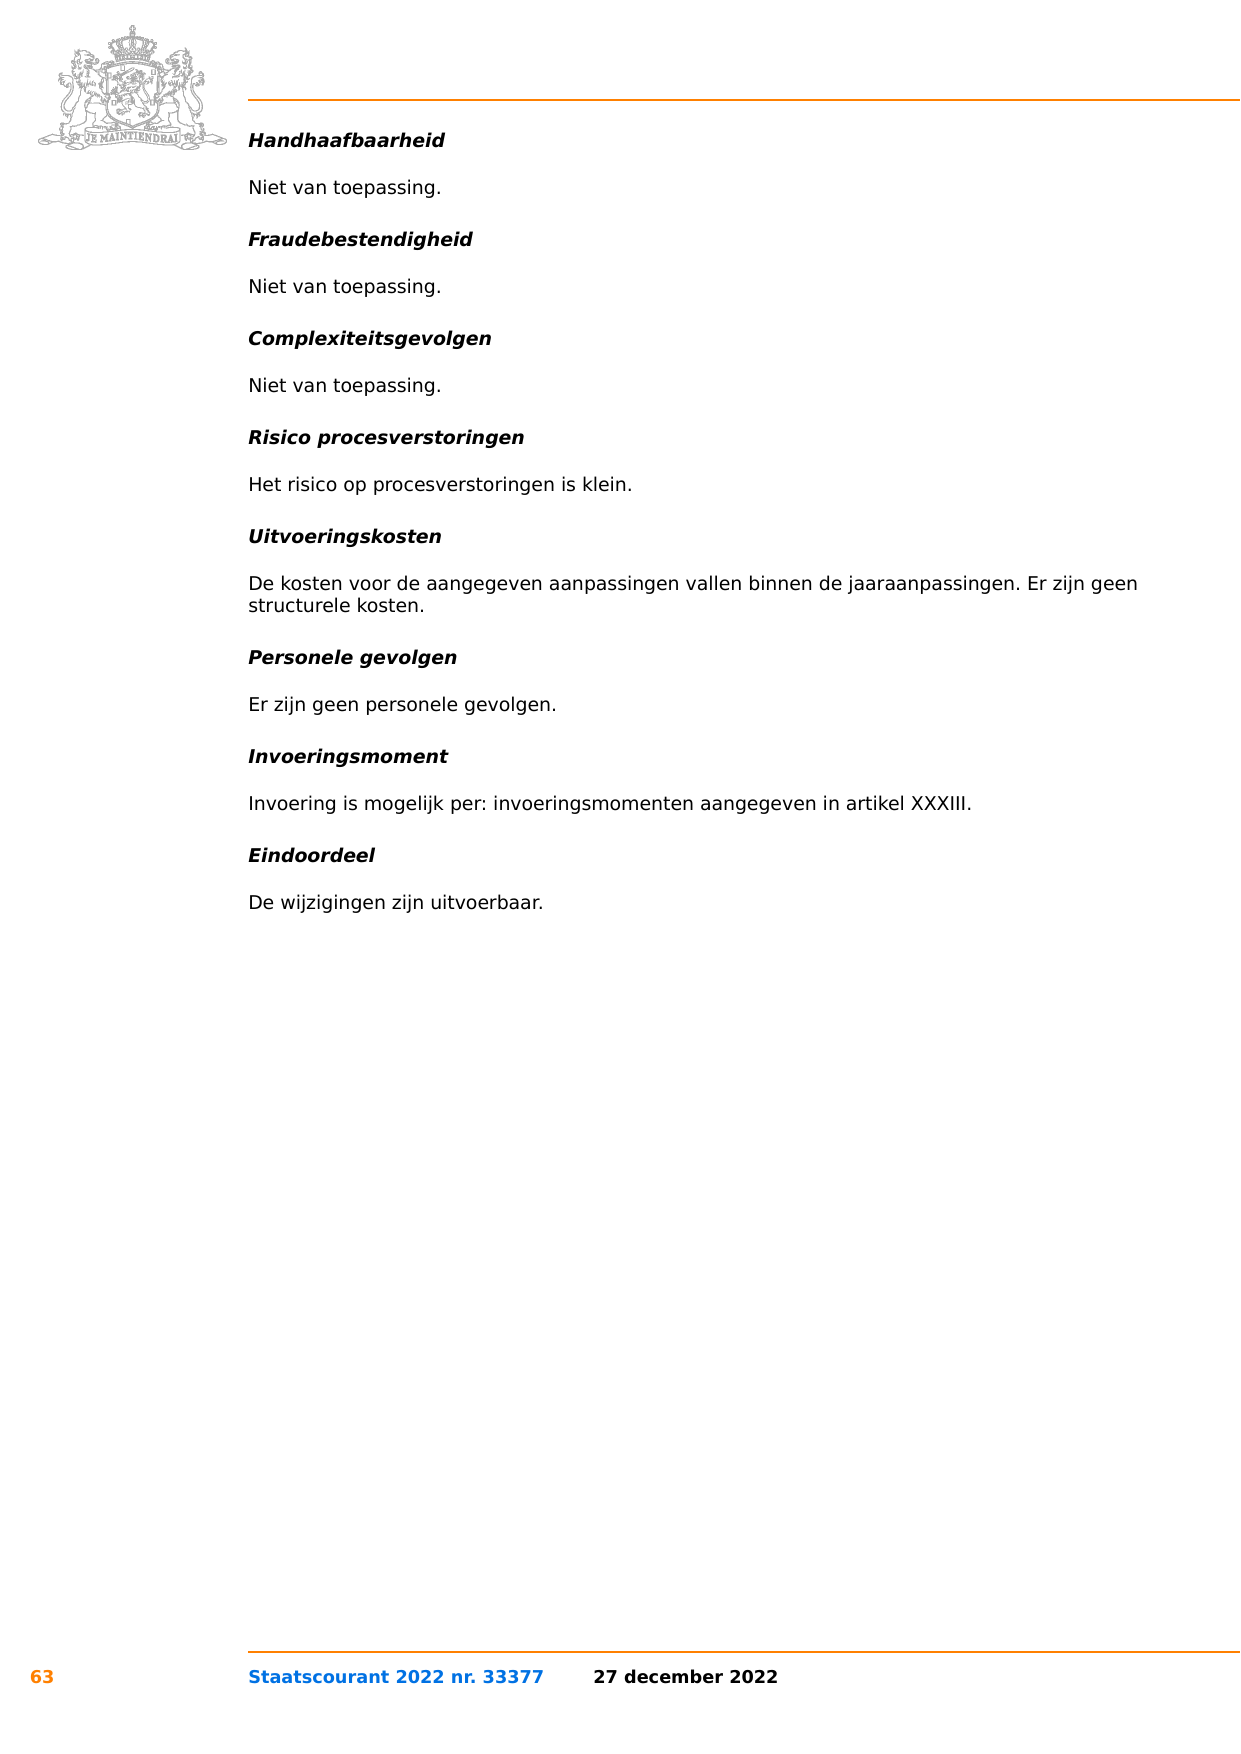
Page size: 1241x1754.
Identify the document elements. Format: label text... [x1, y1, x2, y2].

subtitle Handhaafbaarheid [248, 130, 1163, 152]
subtitle Risico procesverstoringen [248, 427, 1163, 449]
subtitle Uitvoeringskosten [248, 526, 1163, 548]
subtitle Eindoordeel [248, 844, 1163, 867]
picture [38, 25, 227, 150]
subtitle Personele gevolgen [248, 647, 1163, 669]
text Niet van toepassing. [248, 276, 1163, 298]
subtitle Fraudebestendigheid [248, 229, 1163, 251]
text Er zijn geen personele gevolgen. [248, 694, 1163, 716]
subtitle Complexiteitsgevolgen [248, 328, 1163, 350]
subtitle Invoeringsmoment [248, 746, 1163, 768]
text Invoering is mogelijk per: invoeringsmomenten aangegeven in artikel XXXIII. [248, 793, 1163, 814]
text Niet van toepassing. [248, 177, 1163, 199]
text De kosten voor de aangegeven aanpassingen vallen binnen de jaaraanpassingen. Er zijn geen structurele kosten. [248, 573, 1163, 617]
text Het risico op procesverstoringen is klein. [248, 474, 1163, 496]
text Niet van toepassing. [248, 375, 1163, 397]
text De wijzigingen zijn uitvoerbaar. [248, 892, 1163, 913]
